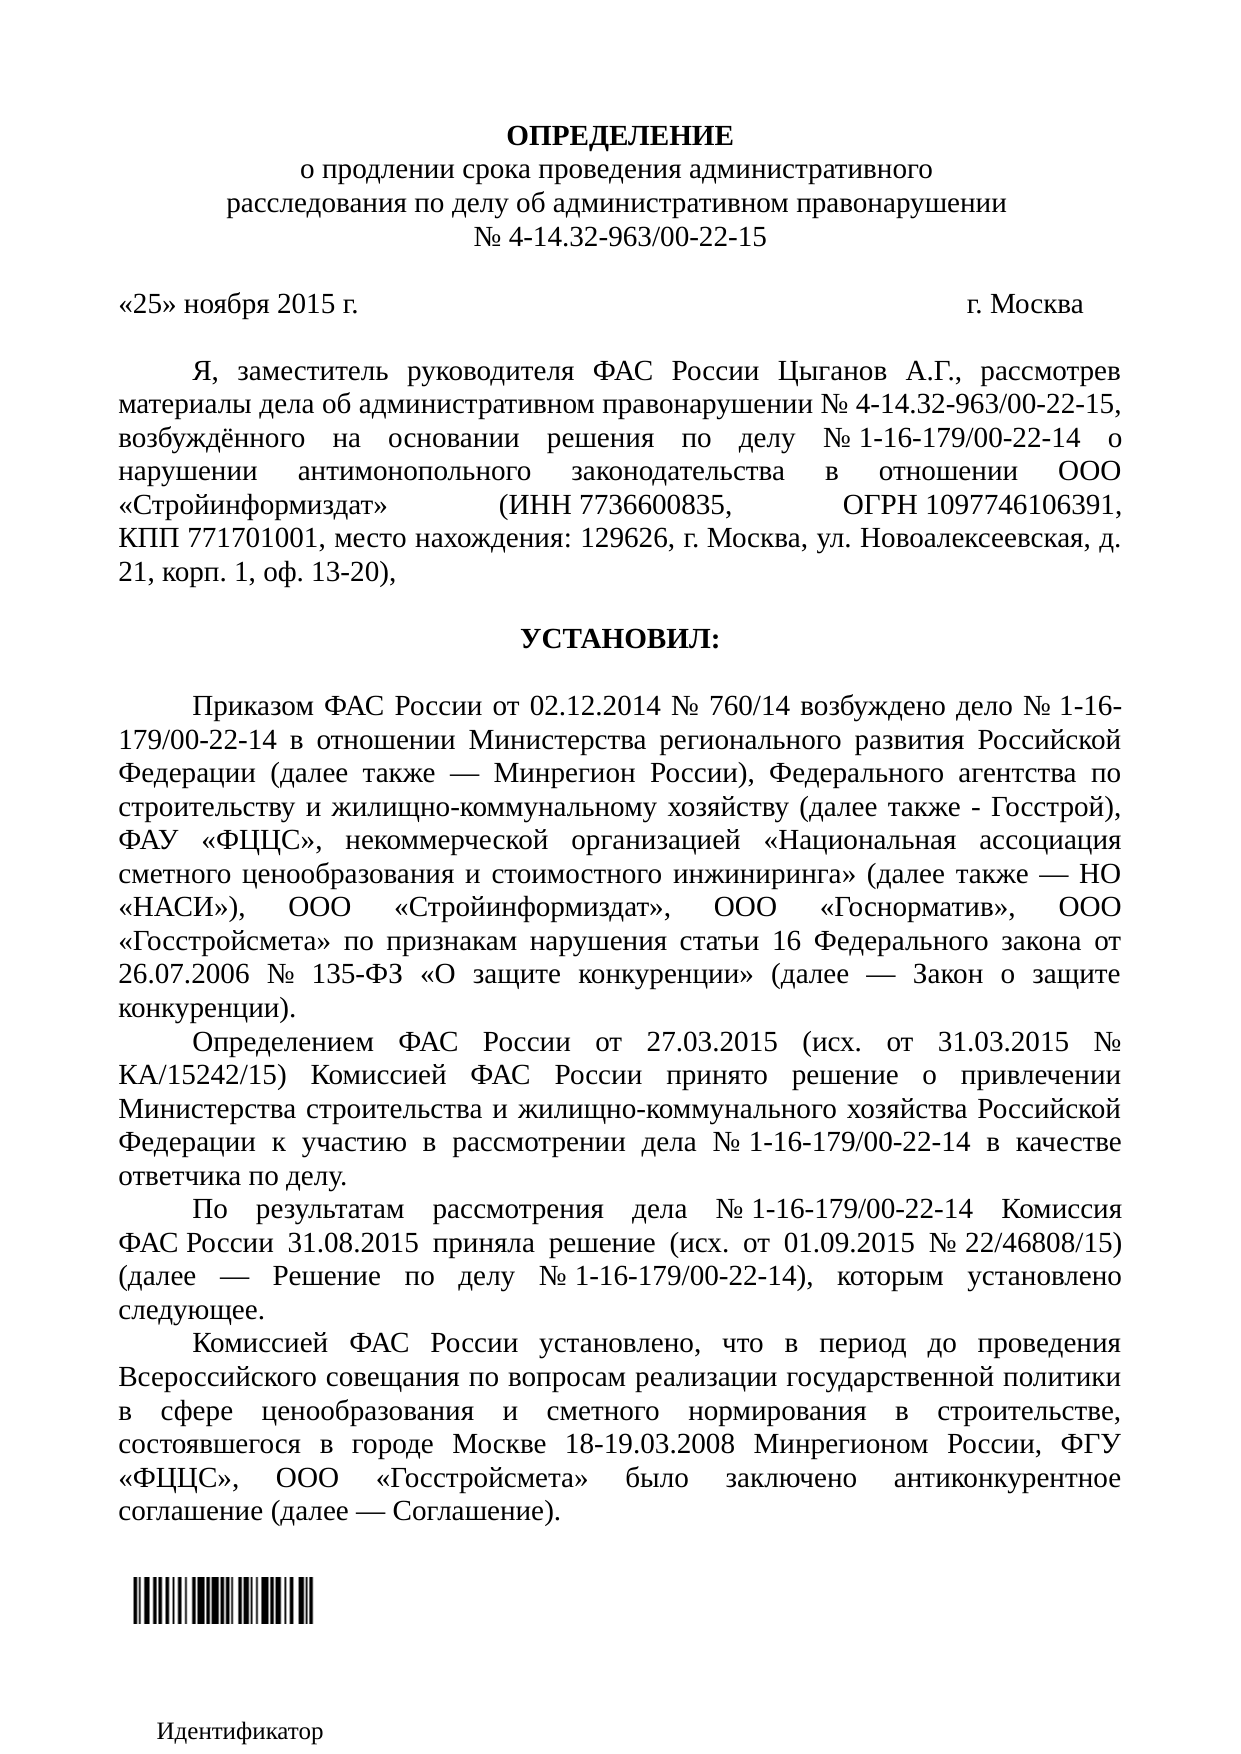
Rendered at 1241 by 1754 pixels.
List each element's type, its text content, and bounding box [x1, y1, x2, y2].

text «25» ноября 2015 г. г. Москва [118, 286, 1122, 319]
text УСТАНОВИЛ: [118, 621, 1122, 655]
text По результатам рассмотрения дела № 1-16-179/00-22-14 Комиссия ФАС России 31.08.2015 приняла решение (исх. от 01.09.2015 № 22/46808/15) (далее — Решение по делу № 1-16-179/00-22-14), которым установлено следующее. [118, 1191, 1122, 1326]
text Комиссией ФАС России установлено, что в период до проведения Всероссийского совещания по вопросам реализации государственной политики в сфере ценообразования и сметного нормирования в строительстве, состоявшегося в городе Москве 18-19.03.2008 Минрегионом России, ФГУ «ФЦЦС», ООО «Госстройсмета» было заключено антиконкурентное соглашение (далее — Соглашение). [118, 1326, 1122, 1527]
text Я, заместитель руководителя ФАС России Цыганов А.Г., рассмотрев материалы дела об административном правонарушении № 4-14.32-963/00-22-15, возбуждённого на основании решения по делу № 1-16-179/00-22-14 о нарушении антимонопольного законодательства в отношении ООО «Стройинформиздат» (ИНН 7736600835, ОГРН 1097746106391, КПП 771701001, место нахождения: 129626, г. Москва, ул. Новоалексеевская, д. 21, корп. 1, оф. 13-20), [118, 353, 1122, 588]
text расследования по делу об административном правонарушении [118, 185, 1122, 219]
text Определением ФАС России от 27.03.2015 (исх. от 31.03.2015 № КА/15242/15) Комиссией ФАС России принято решение о привлечении Министерства строительства и жилищно-коммунального хозяйства Российской Федерации к участию в рассмотрении дела № 1-16-179/00-22-14 в качестве ответчика по делу. [118, 1024, 1122, 1191]
text ОПРЕДЕЛЕНИЕ [118, 118, 1122, 152]
text о продлении срока проведения административного [118, 152, 1122, 185]
text Приказом ФАС России от 02.12.2014 № 760/14 возбуждено дело № 1-16-179/00-22-14 в отношении Министерства регионального развития Российской Федерации (далее также — Минрегион России), Федерального агентства по строительству и жилищно-коммунальному хозяйству (далее также - Госстрой), ФАУ «ФЦЦС», некоммерческой организацией «Национальная ассоциация сметного ценообразования и стоимостного инжиниринга» (далее также — НО «НАСИ»), ООО «Стройинформиздат», ООО «Госнорматив», ООО «Госстройсмета» по признакам нарушения статьи 16 Федерального закона от 26.07.2006 № 135-ФЗ «О защите конкуренции» (далее — Закон о защите конкуренции). [118, 688, 1122, 1024]
text № 4-14.32-963/00-22-15 [118, 219, 1122, 252]
picture [118, 1577, 331, 1624]
